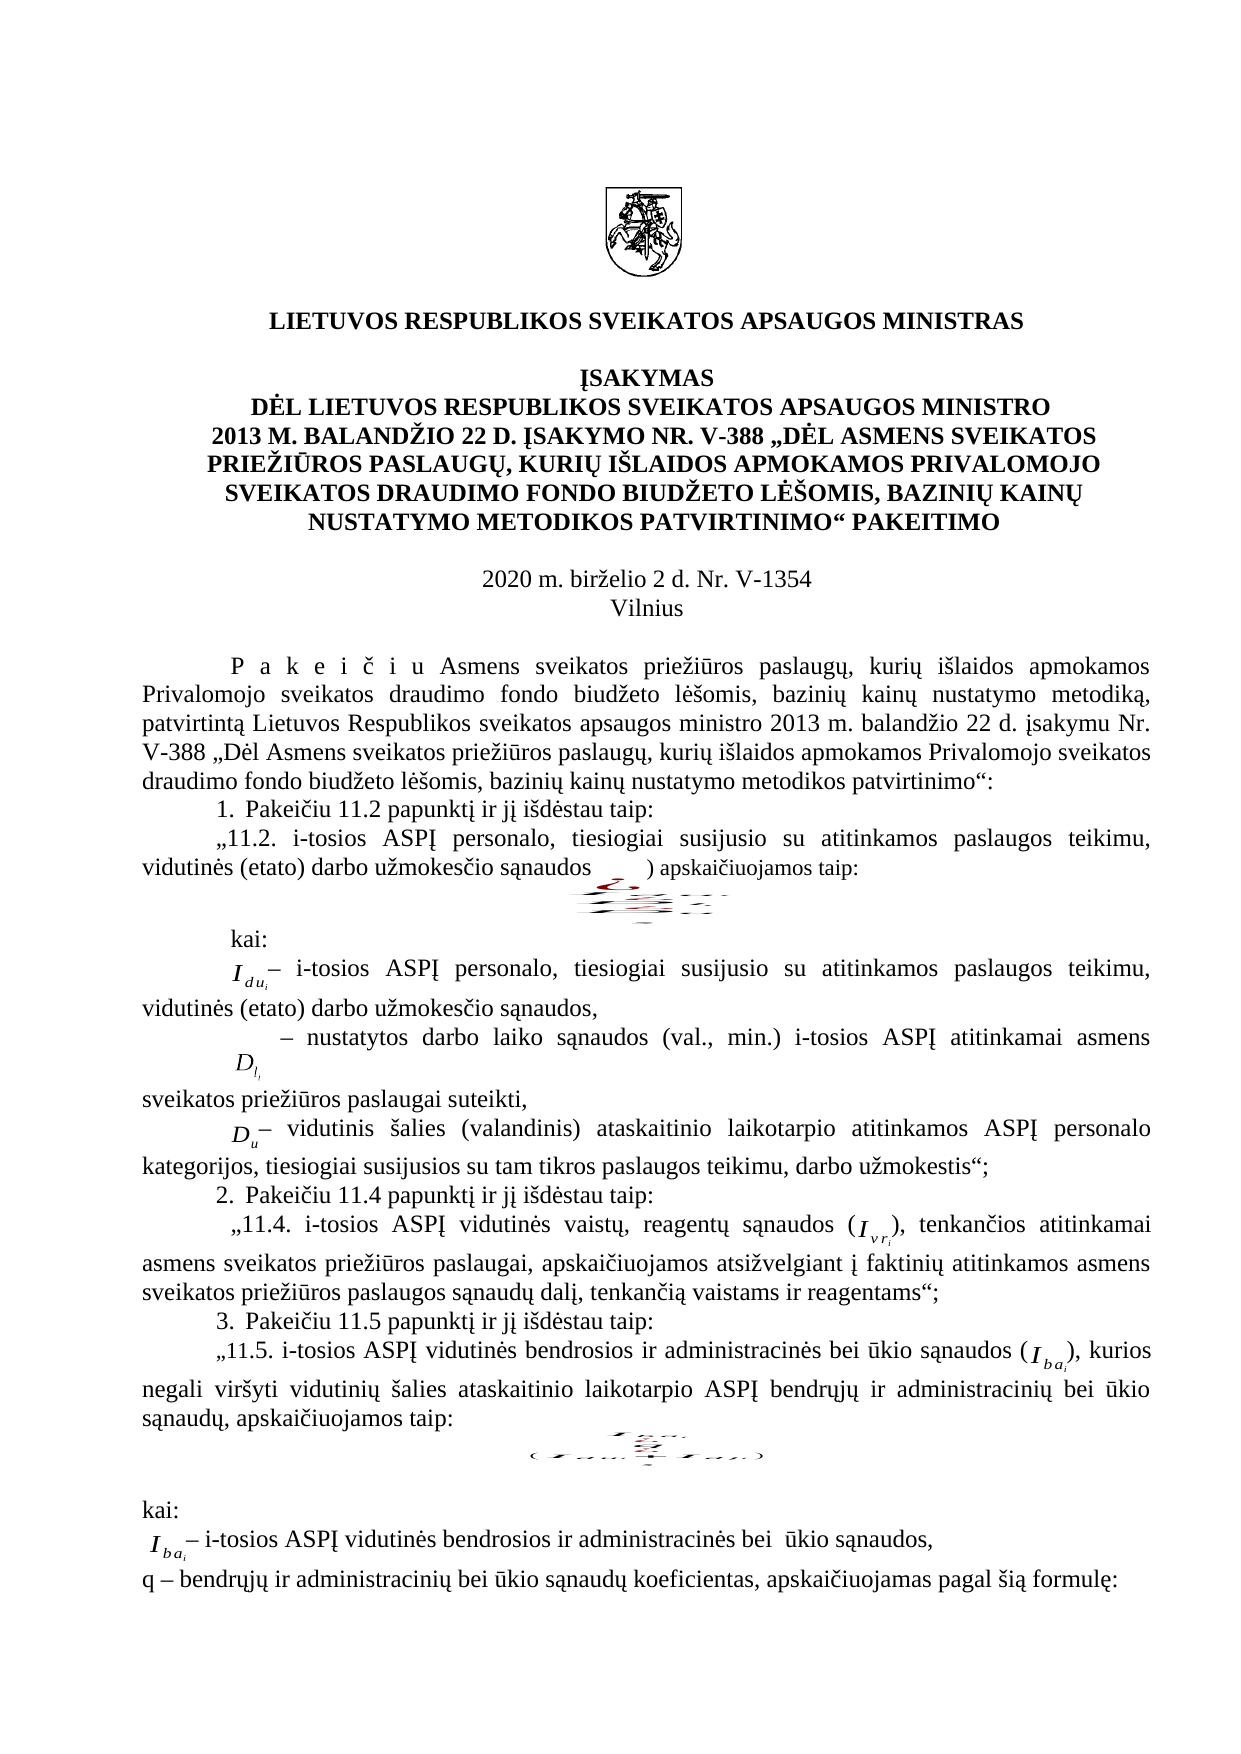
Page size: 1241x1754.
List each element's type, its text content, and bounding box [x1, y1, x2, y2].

text kai: [142, 1495, 1152, 1524]
text P a k e i č i u Asmens sveikatos priežiūros paslaugų, kurių išlaidos apmokamos Privalomojo sveikatos draudimo fondo biudžeto lėšomis, bazinių kainų nustatymo metodiką, patvirtintą Lietuvos Respublikos sveikatos apsaugos ministro 2013 m. balandžio 22 d. įsakymu Nr. V-388 „Dėl Asmens sveikatos priežiūros paslaugų, kurių išlaidos apmokamos Privalomojo sveikatos draudimo fondo biudžeto lėšomis, bazinių kainų nustatymo metodikos patvirtinimo“: [142, 651, 1152, 794]
text 2020 m. birželio 2 d. Nr. V-1354 [142, 564, 1152, 593]
text DĖL LIETUVOS RESPUBLIKOS SVEIKATOS APSAUGOS MINISTRO [157, 392, 1152, 421]
text Vilnius [142, 593, 1152, 622]
text q – bendrųjų ir administracinių bei ūkio sąnaudų koeficientas, apskaičiuojamas pagal šią formulę: [142, 1564, 1152, 1592]
text 3. Pakeičiu 11.5 papunktį ir jį išdėstau taip: [216, 1306, 1152, 1335]
text – i-tosios ASPĮ personalo, tiesiogiai susijusio su atitinkamos paslaugos teikimu, vidutinės (etato) darbo užmokesčio sąnaudos, [142, 953, 1152, 1022]
text – i-tosios ASPĮ vidutinės bendrosios ir administracinės bei ūkio sąnaudos, [142, 1524, 1152, 1564]
text „11.2. i-tosios ASPĮ personalo, tiesiogiai susijusio su atitinkamos paslaugos teikimu, vidutinės (etato) darbo užmokesčio sąnaudos) apskaičiuojamos taip: [142, 823, 1152, 892]
text LIETUVOS RESPUBLIKOS SVEIKATOS APSAUGOS MINISTRAS [142, 306, 1152, 334]
text kai: [230, 924, 1152, 953]
text 1. Pakeičiu 11.2 papunktį ir jį išdėstau taip: [216, 794, 1152, 823]
text 2. Pakeičiu 11.4 papunktį ir jį išdėstau taip: [142, 1180, 1152, 1209]
text „11.4. i-tosios ASPĮ vidutinės vaistų, reagentų sąnaudos (), tenkančios atitinkamai asmens sveikatos priežiūros paslaugai, apskaičiuojamos atsižvelgiant į faktinių atitinkamos asmens sveikatos priežiūros paslaugos sąnaudų dalį, tenkančią vaistams ir reagentams“; [142, 1209, 1152, 1306]
text „11.5. i-tosios ASPĮ vidutinės bendrosios ir administracinės bei ūkio sąnaudos (), kurios negali viršyti vidutinių šalies ataskaitinio laikotarpio ASPĮ bendrųjų ir administracinių bei ūkio sąnaudų, apskaičiuojamos taip: [142, 1335, 1152, 1432]
text 2013 M. BALANDŽIO 22 D. ĮSAKYMO NR. V-388 „DĖL ASMENS SVEIKATOS PRIEŽIŪROS PASLAUGŲ, KURIŲ IŠLAIDOS APMOKAMOS PRIVALOMOJO SVEIKATOS DRAUDIMO FONDO BIUDŽETO LĖŠOMIS, BAZINIŲ KAINŲ NUSTATYMO METODIKOS PATVIRTINIMO“ PAKEITIMO [157, 421, 1152, 536]
text ĮSAKYMAS [142, 363, 1152, 392]
text – vidutinis šalies (valandinis) ataskaitinio laikotarpio atitinkamos ASPĮ personalo kategorijos, tiesiogiai susijusios su tam tikros paslaugos teikimu, darbo užmokestis“; [142, 1113, 1152, 1180]
text – nustatytos darbo laiko sąnaudos (val., min.) i-tosios ASPĮ atitinkamai asmens sveikatos priežiūros paslaugai suteikti, [142, 1022, 1152, 1113]
